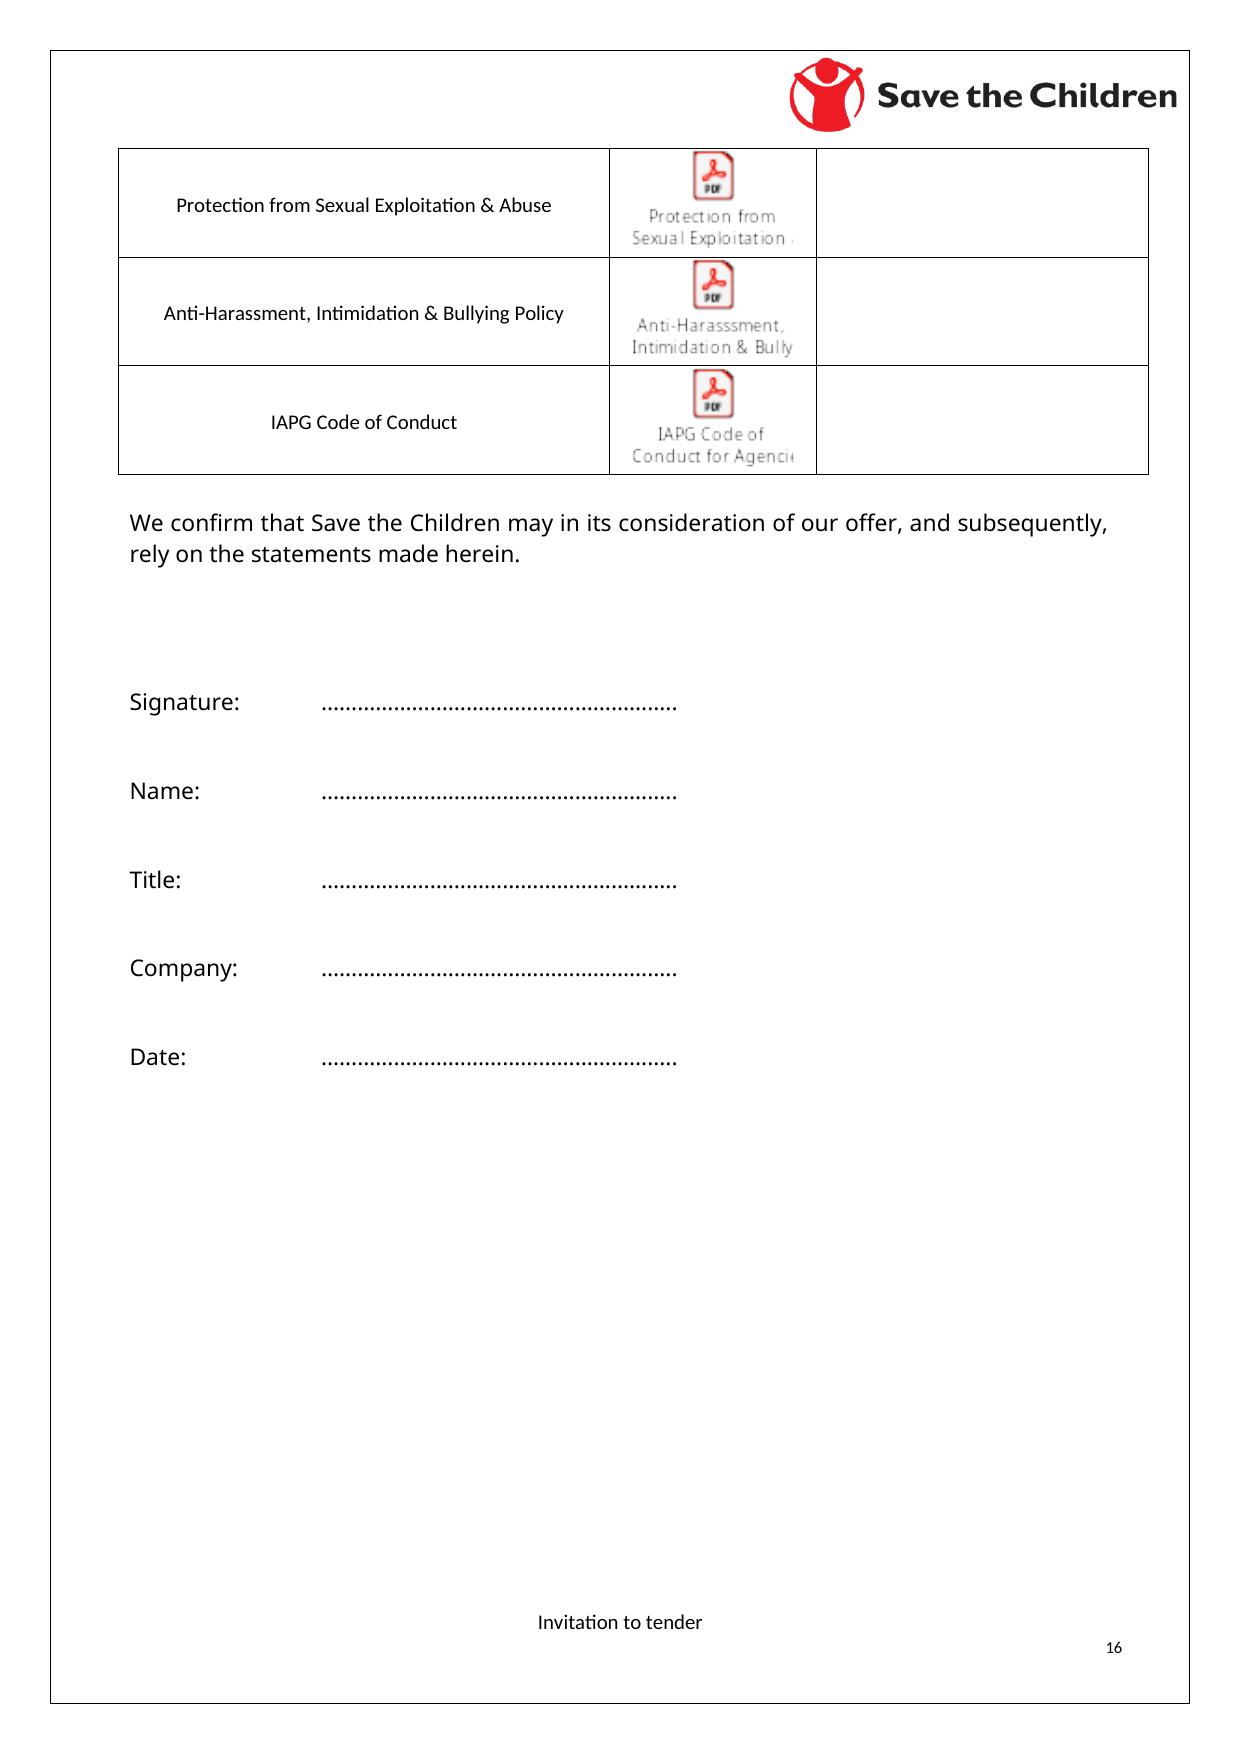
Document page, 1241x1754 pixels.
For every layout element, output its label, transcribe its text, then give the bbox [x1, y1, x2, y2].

table_header We confirm that Save the Children may in its consideration of our offer, and subsequently, rely on the statements made herein. [118, 507, 1121, 571]
table_cell ………………………………………………….. [310, 984, 1121, 1072]
table_cell [817, 149, 1148, 257]
table_cell Date: [118, 984, 309, 1072]
table_cell Protection from Sexual Exploitation & Abuse [119, 149, 609, 257]
table_cell IAPG Code of Conduct [119, 366, 609, 474]
table_cell Company: [118, 895, 309, 983]
table_cell [817, 258, 1148, 365]
table_cell ………………………………………………….. [310, 806, 1121, 895]
table_cell [610, 366, 816, 474]
table_cell ………………………………………………….. [310, 571, 1121, 717]
table_cell Signature: [118, 571, 309, 717]
table_cell [610, 149, 816, 257]
table_cell [610, 258, 816, 365]
table_cell [817, 366, 1148, 474]
table_cell ………………………………………………….. [310, 717, 1121, 806]
table_cell Title: [118, 806, 309, 895]
table_cell Anti-Harassment, Intimidation & Bullying Policy [119, 258, 609, 365]
table_cell ………………………………………………….. [310, 895, 1121, 983]
table_cell Name: [118, 717, 309, 806]
